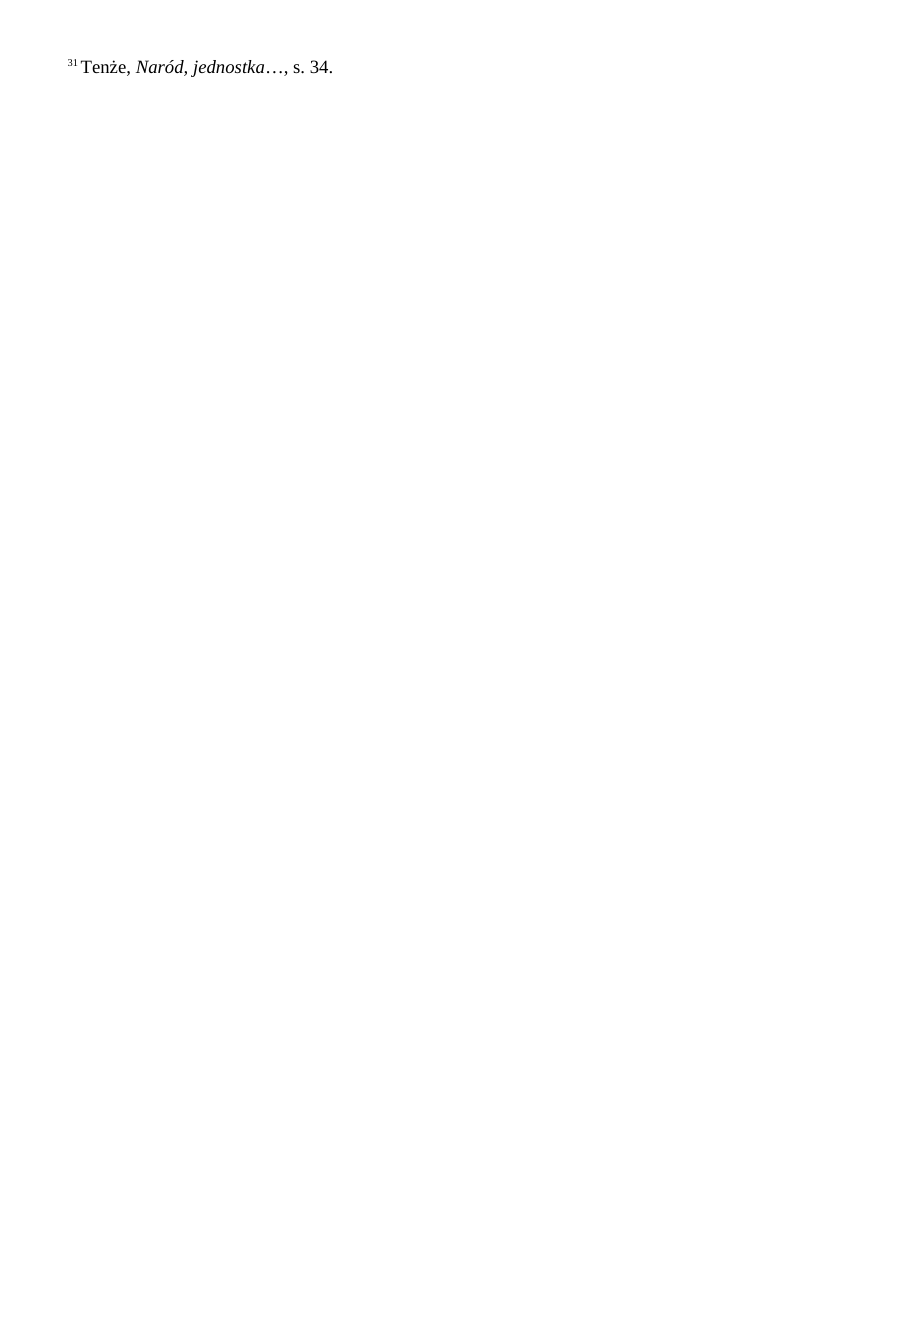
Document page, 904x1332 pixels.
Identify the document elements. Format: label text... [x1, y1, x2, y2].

text 31 Tenże, Naród, jednostka…, s. 34. [67, 56, 847, 78]
